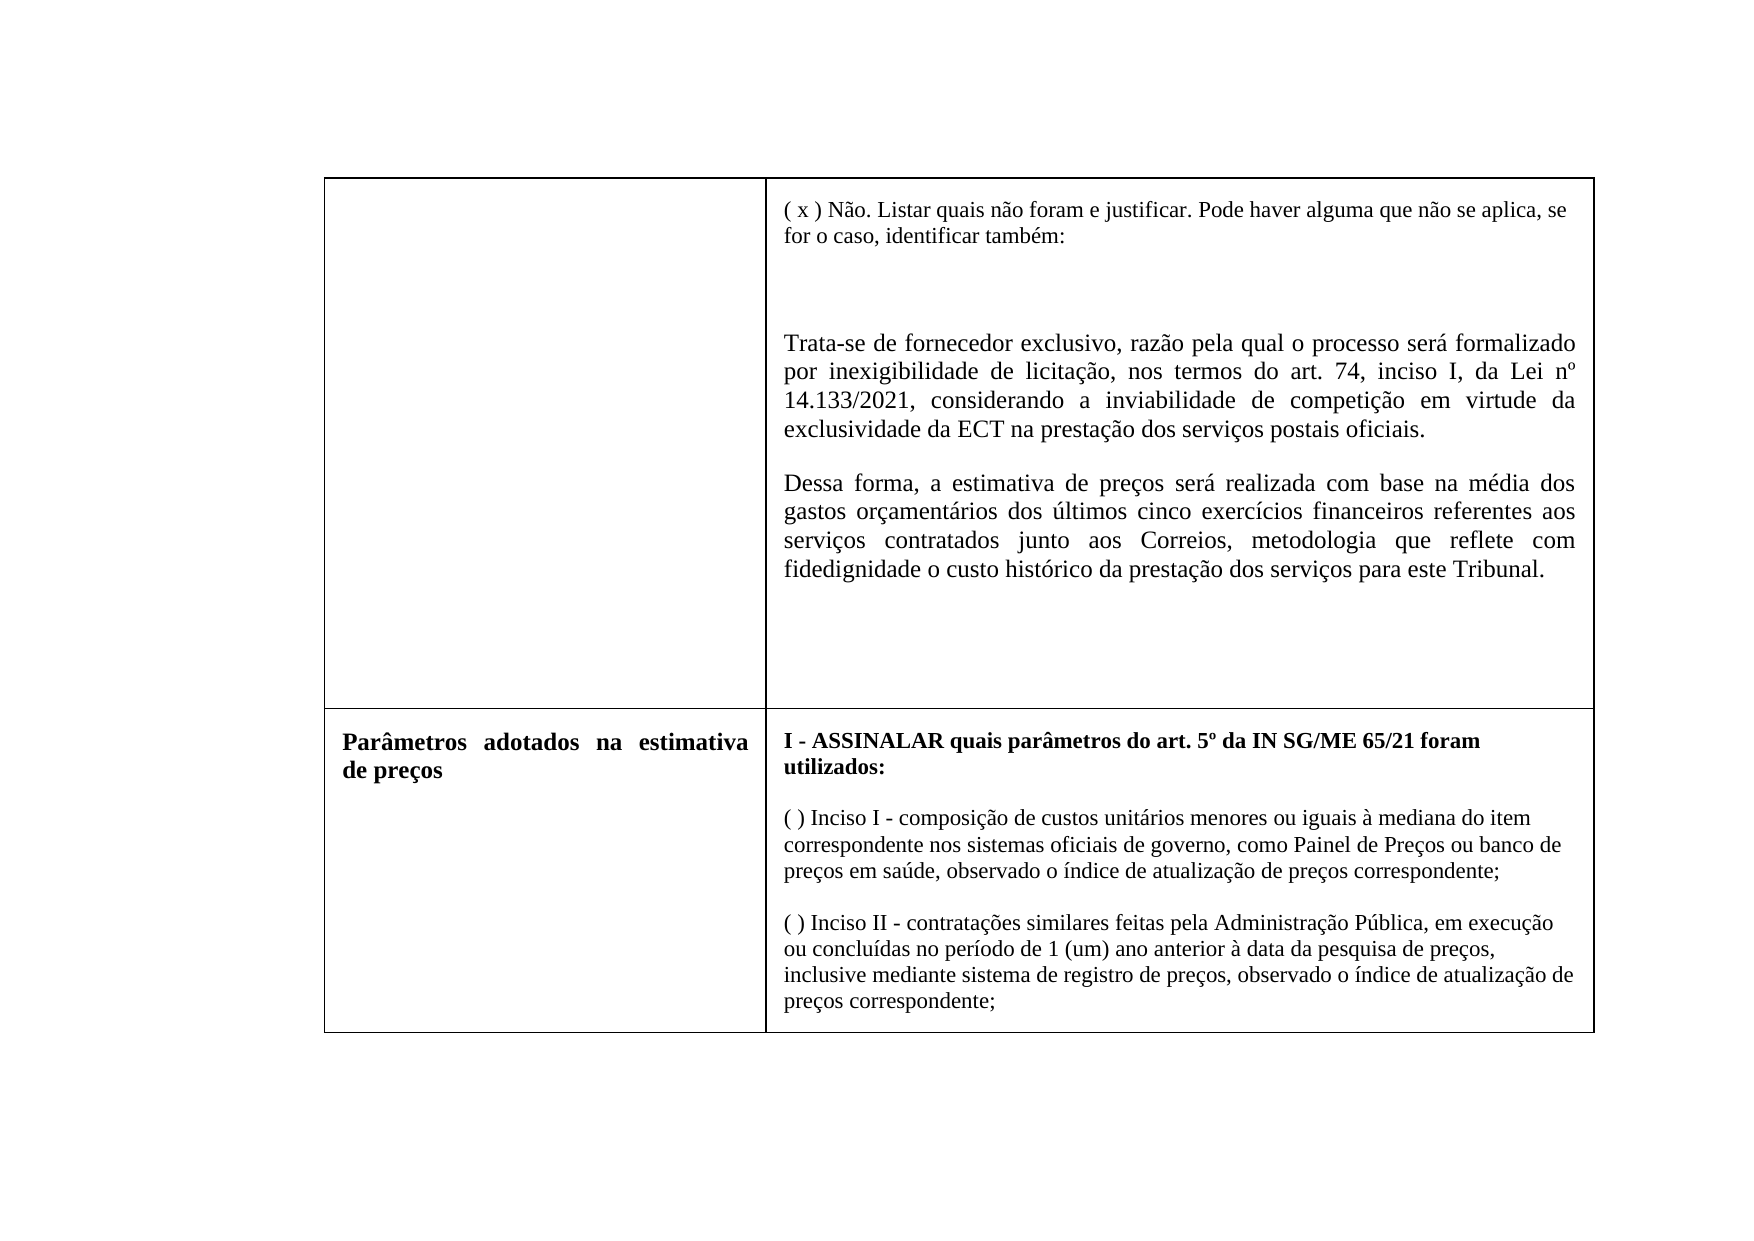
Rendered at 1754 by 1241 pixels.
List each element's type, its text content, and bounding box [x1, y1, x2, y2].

table_cell I - ASSINALAR quais parâmetros do art. 5º da IN SG/ME 65/21 foram utilizados: ( ) Inciso I - composição de custos unitários menores ou iguais à mediana do item correspondente nos sistemas oficiais de governo, como Painel de Preços ou banco de preços em saúde, observado o índice de atualização de preços correspondente; ( ) Inciso II - contratações similares feitas pela Administração Pública, em execução ou concluídas no período de 1 (um) ano anterior à data da pesquisa de preços, inclusive mediante sistema de registro de preços, observado o índice de atualização de preços correspondente; [767, 709, 1593, 1031]
table_cell [325, 179, 765, 708]
table_cell Parâmetros adotados na estimativa de preços [325, 709, 765, 1031]
table_cell ( x ) Não. Listar quais não foram e justificar. Pode haver alguma que não se aplica, se for o caso, identificar também: Trata-se de fornecedor exclusivo, razão pela qual o processo será formalizado por inexigibilidade de licitação, nos termos do art. 74, inciso I, da Lei nº 14.133/2021, considerando a inviabilidade de competição em virtude da exclusividade da ECT na prestação dos serviços postais oficiais. Dessa forma, a estimativa de preços será realizada com base na média dos gastos orçamentários dos últimos cinco exercícios financeiros referentes aos serviços contratados junto aos Correios, metodologia que reflete com fidedignidade o custo histórico da prestação dos serviços para este Tribunal. [767, 179, 1593, 708]
